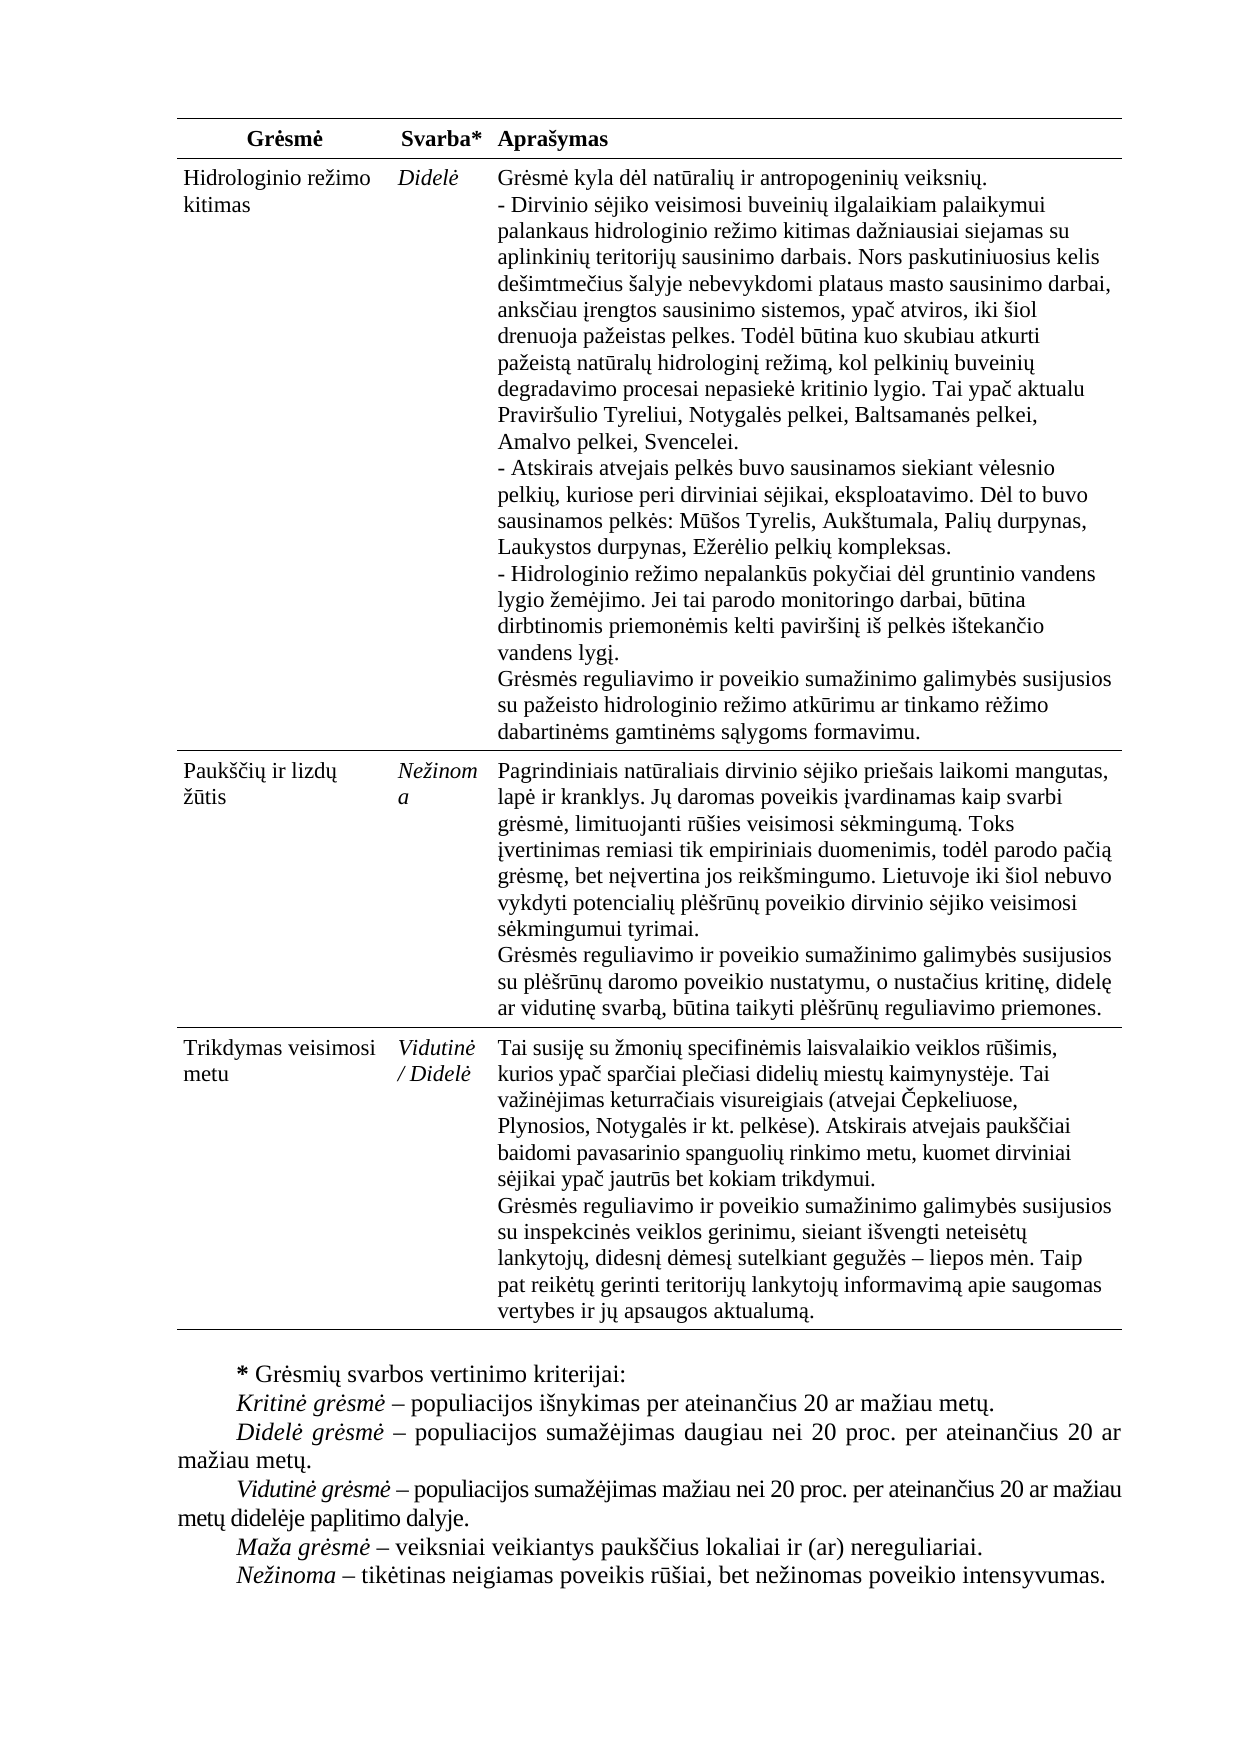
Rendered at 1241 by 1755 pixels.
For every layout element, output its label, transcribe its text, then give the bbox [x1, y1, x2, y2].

table_header Grėsmė [177, 119, 392, 157]
table_header Aprašymas [491, 119, 1122, 157]
text Kritinė grėsmė – populiacijos išnykimas per ateinančius 20 ar mažiau metų. [177, 1388, 1122, 1417]
table_cell Hidrologinio režimo kitimas [177, 159, 392, 750]
table_cell Trikdymas veisimosi metu [177, 1028, 392, 1329]
table_cell Tai susiję su žmonių specifinėmis laisvalaikio veiklos rūšimis, kurios ypač sparčiai plečiasi didelių miestų kaimynystėje. Tai važinėjimas keturračiais visureigiais (atvejai Čepkeliuose, Plynosios, Notygalės ir kt. pelkėse). Atskirais atvejais paukščiai baidomi pavasarinio spanguolių rinkimo metu, kuomet dirviniai sėjikai ypač jautrūs bet kokiam trikdymui. Grėsmės reguliavimo ir poveikio sumažinimo galimybės susijusios su inspekcinės veiklos gerinimu, sieiant išvengti neteisėtų lankytojų, didesnį dėmesį sutelkiant gegužės – liepos mėn. Taip pat reikėtų gerinti teritorijų lankytojų informavimą apie saugomas vertybes ir jų apsaugos aktualumą. [491, 1028, 1122, 1329]
table_cell Grėsmė kyla dėl natūralių ir antropogeninių veiksnių. - Dirvinio sėjiko veisimosi buveinių ilgalaikiam palaikymui palankaus hidrologinio režimo kitimas dažniausiai siejamas su aplinkinių teritorijų sausinimo darbais. Nors paskutiniuosius kelis dešimtmečius šalyje nebevykdomi plataus masto sausinimo darbai, anksčiau įrengtos sausinimo sistemos, ypač atviros, iki šiol drenuoja pažeistas pelkes. Todėl būtina kuo skubiau atkurti pažeistą natūralų hidrologinį režimą, kol pelkinių buveinių degradavimo procesai nepasiekė kritinio lygio. Tai ypač aktualu Praviršulio Tyreliui, Notygalės pelkei, Baltsamanės pelkei, Amalvo pelkei, Svencelei. - Atskirais atvejais pelkės buvo sausinamos siekiant vėlesnio pelkių, kuriose peri dirviniai sėjikai, eksploatavimo. Dėl to buvo sausinamos pelkės: Mūšos Tyrelis, Aukštumala, Palių durpynas, Laukystos durpynas, Ežerėlio pelkių kompleksas. - Hidrologinio režimo nepalankūs pokyčiai dėl gruntinio vandens lygio žemėjimo. Jei tai parodo monitoringo darbai, būtina dirbtinomis priemonėmis kelti paviršinį iš pelkės ištekančio vandens lygį. Grėsmės reguliavimo ir poveikio sumažinimo galimybės susijusios su pažeisto hidrologinio režimo atkūrimu ar tinkamo rėžimo dabartinėms gamtinėms sąlygoms formavimu. [491, 159, 1122, 750]
table_cell Didelė [392, 159, 491, 750]
table_cell Pagrindiniais natūraliais dirvinio sėjiko priešais laikomi mangutas, lapė ir kranklys. Jų daromas poveikis įvardinamas kaip svarbi grėsmė, limituojanti rūšies veisimosi sėkmingumą. Toks įvertinimas remiasi tik empiriniais duomenimis, todėl parodo pačią grėsmę, bet neįvertina jos reikšmingumo. Lietuvoje iki šiol nebuvo vykdyti potencialių plėšrūnų poveikio dirvinio sėjiko veisimosi sėkmingumui tyrimai. Grėsmės reguliavimo ir poveikio sumažinimo galimybės susijusios su plėšrūnų daromo poveikio nustatymu, o nustačius kritinę, didelę ar vidutinę svarbą, būtina taikyti plėšrūnų reguliavimo priemones. [491, 751, 1122, 1027]
text Didelė grėsmė – populiacijos sumažėjimas daugiau nei 20 proc. per ateinančius 20 ar mažiau metų. [177, 1417, 1122, 1474]
text Nežinoma – tikėtinas neigiamas poveikis rūšiai, bet nežinomas poveikio intensyvumas. [177, 1560, 1122, 1589]
table_cell Paukščių ir lizdų žūtis [177, 751, 392, 1027]
table_header Svarba* [392, 119, 491, 157]
table_cell Vidutinė / Didelė [392, 1028, 491, 1329]
text Vidutinė grėsmė – populiacijos sumažėjimas mažiau nei 20 proc. per ateinančius 20 ar mažiau metų didelėje paplitimo dalyje. [177, 1474, 1122, 1532]
table_cell Nežinoma [392, 751, 491, 1027]
text Maža grėsmė – veiksniai veikiantys paukščius lokaliai ir (ar) nereguliariai. [177, 1532, 1122, 1560]
text * Grėsmių svarbos vertinimo kriterijai: [177, 1359, 1122, 1388]
